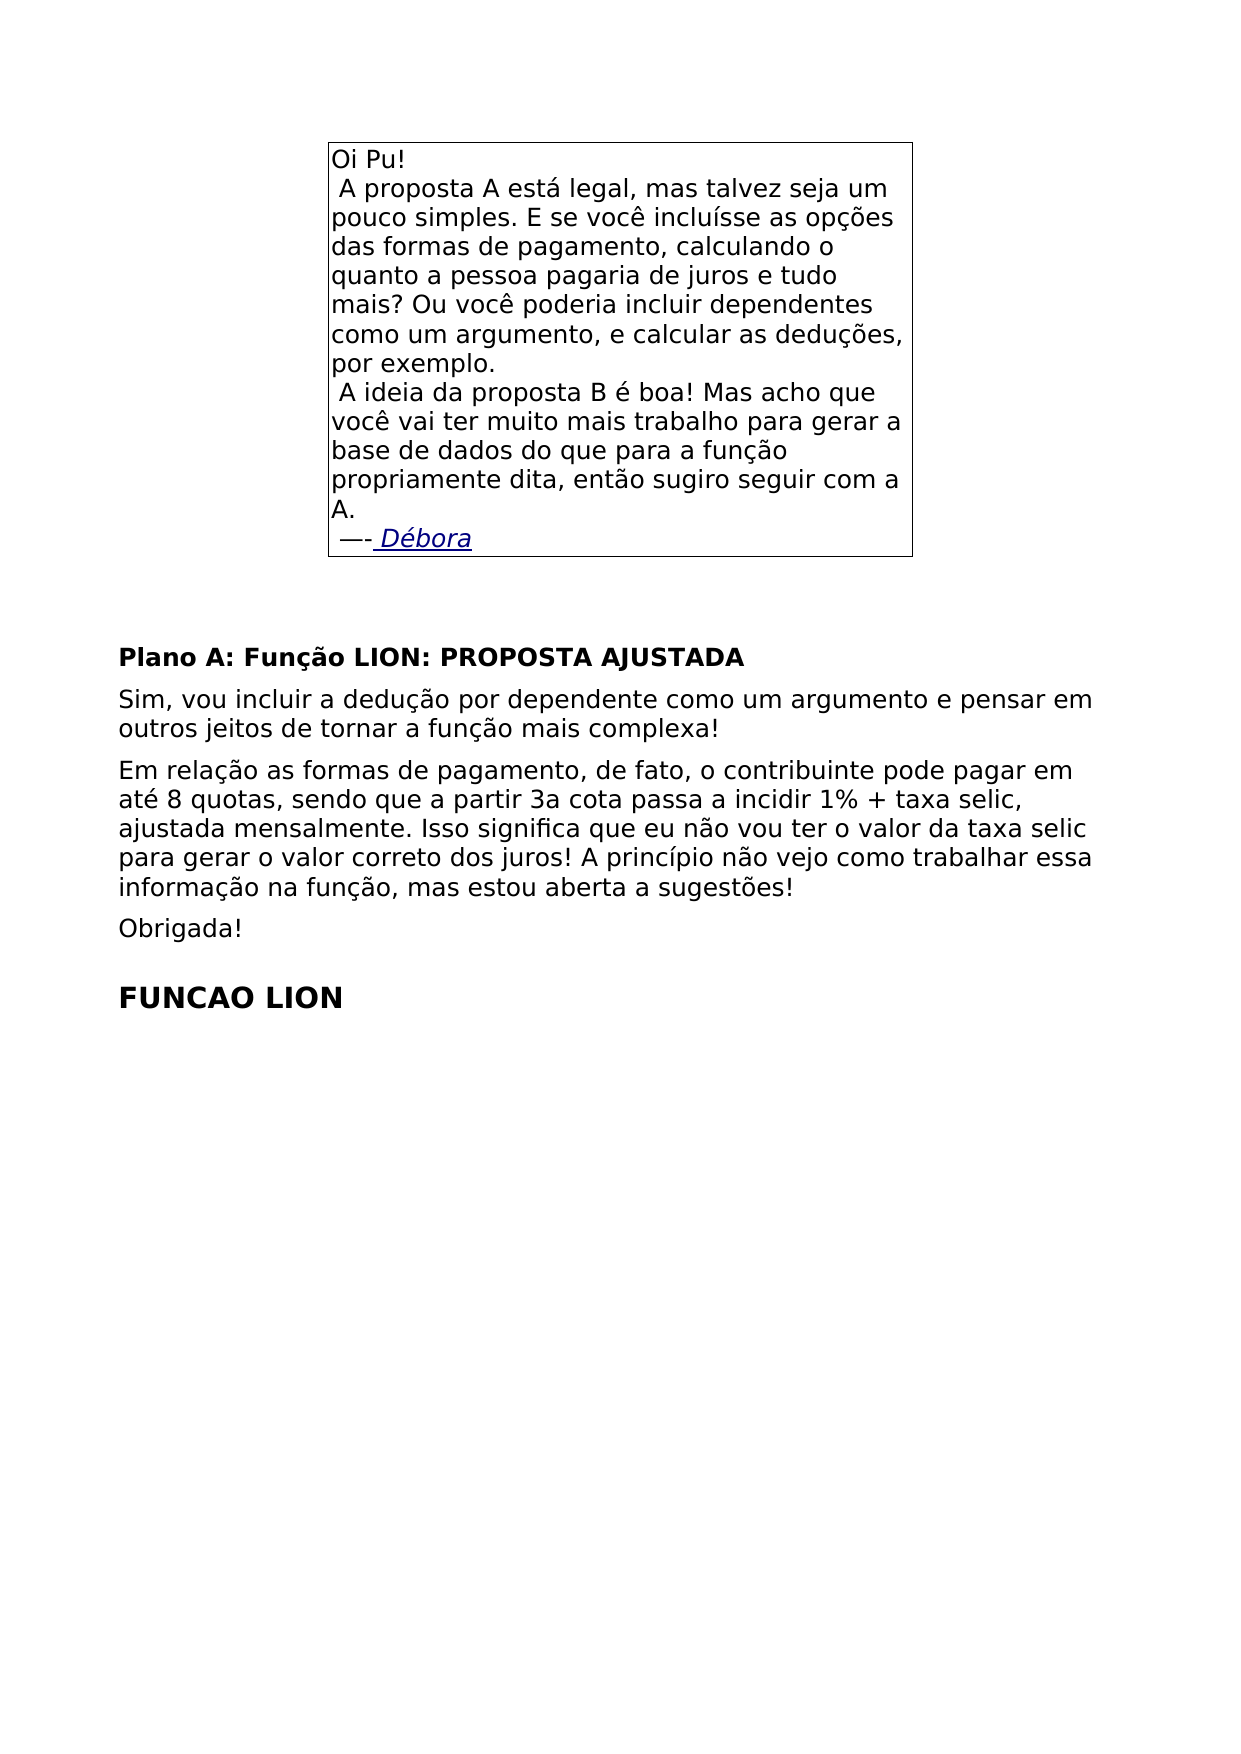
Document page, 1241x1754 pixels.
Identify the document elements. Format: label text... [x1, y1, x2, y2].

subtitle Plano A: Função LION: PROPOSTA AJUSTADA [118, 643, 1122, 673]
text Obrigada! [118, 914, 1122, 943]
text Em relação as formas de pagamento, de fato, o contribuinte pode pagar em até 8 quotas, sendo que a partir 3a cota passa a incidir 1% + taxa selic, ajustada mensalmente. Isso significa que eu não vou ter o valor da taxa selic para gerar o valor correto dos juros! A princípio não vejo como trabalhar essa informação na função, mas estou aberta a sugestões! [118, 756, 1122, 902]
text Sim, vou incluir a dedução por dependente como um argumento e pensar em outros jeitos de tornar a função mais complexa! [118, 685, 1122, 743]
table_header Oi Pu! A proposta A está legal, mas talvez seja um pouco simples. E se você incluísse as opções das formas de pagamento, calculando o quanto a pessoa pagaria de juros e tudo mais? Ou você poderia incluir dependentes como um argumento, e calcular as deduções, por exemplo. A ideia da proposta B é boa! Mas acho que você vai ter muito mais trabalho para gerar a base de dados do que para a função propriamente dita, então sugiro seguir com a A. —- Débora [329, 143, 912, 556]
subtitle FUNCAO LION [118, 981, 1122, 1015]
